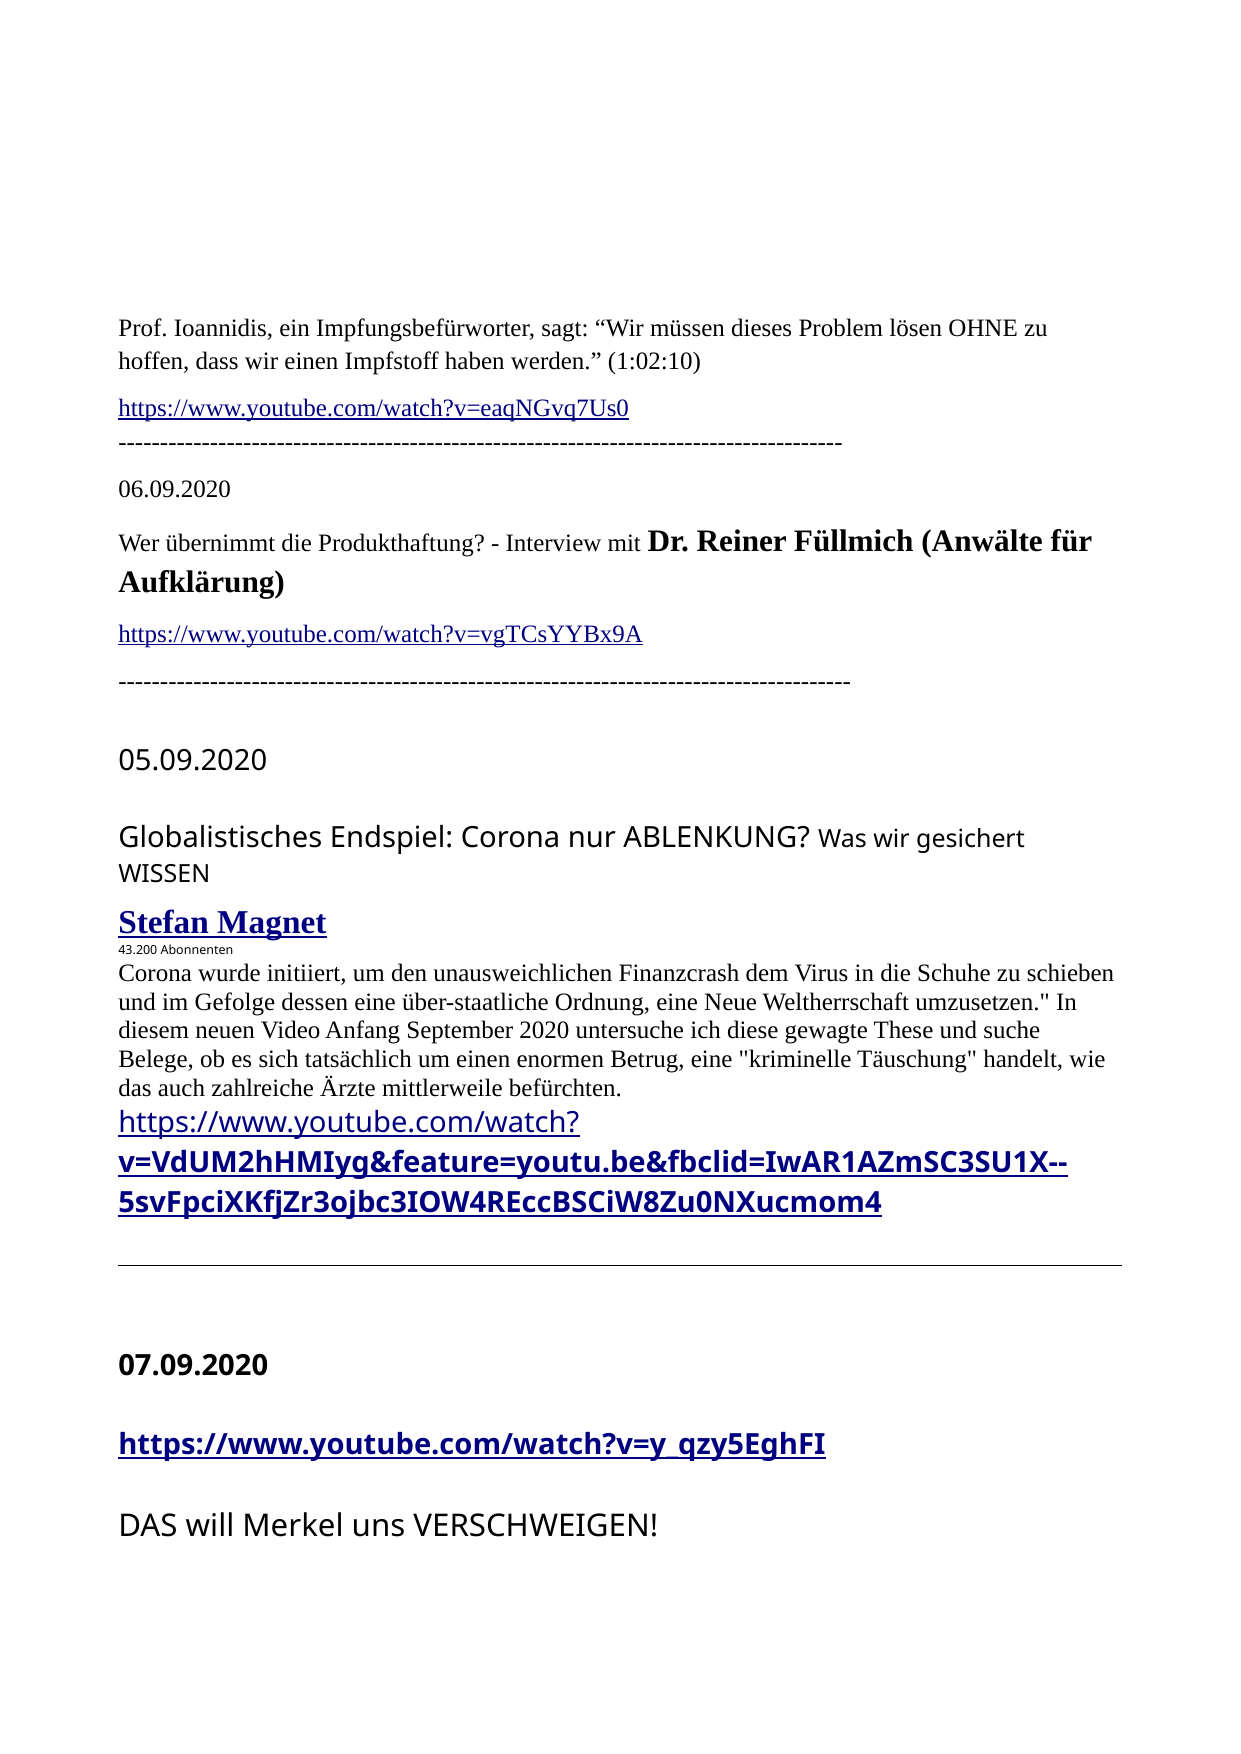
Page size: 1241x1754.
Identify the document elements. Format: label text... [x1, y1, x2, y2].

text https://www.youtube.com/watch?v=vgTCsYYBx9A [118, 619, 1122, 648]
text 07.09.2020 [118, 1344, 1122, 1384]
text https://www.youtube.com/watch?v=y_qzy5EghFI [118, 1424, 1122, 1463]
text Prof. Ioannidis, ein Impfungsbefürworter, sagt: “Wir müssen dieses Problem lösen OHNE zu hoffen, dass wir einen Impfstoff haben werden.” (1:02:10) [118, 313, 1122, 375]
text https://www.youtube.com/watch?v=VdUM2hHMIyg&feature=youtu.be&fbclid=IwAR1AZmSC3SU1X--5svFpciXKfjZr3ojbc3IOW4REccBSCiW8Zu0NXucmom4 [118, 1102, 1122, 1221]
subtitle Globalistisches Endspiel: Corona nur ABLENKUNG? Was wir gesichert WISSEN [118, 816, 1122, 890]
text Corona wurde initiiert, um den unausweichlichen Finanzcrash dem Virus in die Schuhe zu schieben und im Gefolge dessen eine über-staatliche Ordnung, eine Neue Weltherrschaft umzusetzen." In diesem neuen Video Anfang September 2020 untersuche ich diese gewagte These und suche Belege, ob es sich tatsächlich um einen enormen Betrug, eine "kriminelle Täuschung" handelt, wie das auch zahlreiche Ärzte mittlerweile befürchten. [118, 958, 1122, 1102]
subtitle DAS will Merkel uns VERSCHWEIGEN! [118, 1503, 1122, 1546]
text 43.200 Abonnenten [118, 941, 1122, 958]
text Wer übernimmt die Produkthaftung? - Interview mit Dr. Reiner Füllmich (Anwälte für Aufklärung) [118, 522, 1122, 599]
text Stefan Magnet [118, 902, 1122, 941]
subtitle 05.09.2020 [118, 739, 1122, 779]
text https://www.youtube.com/watch?v=eaqNGvq7Us0 --------------------------------------------------------------------------------------- [118, 393, 1122, 455]
text ---------------------------------------------------------------------------------------- [118, 666, 1122, 695]
text 06.09.2020 [118, 474, 1122, 503]
